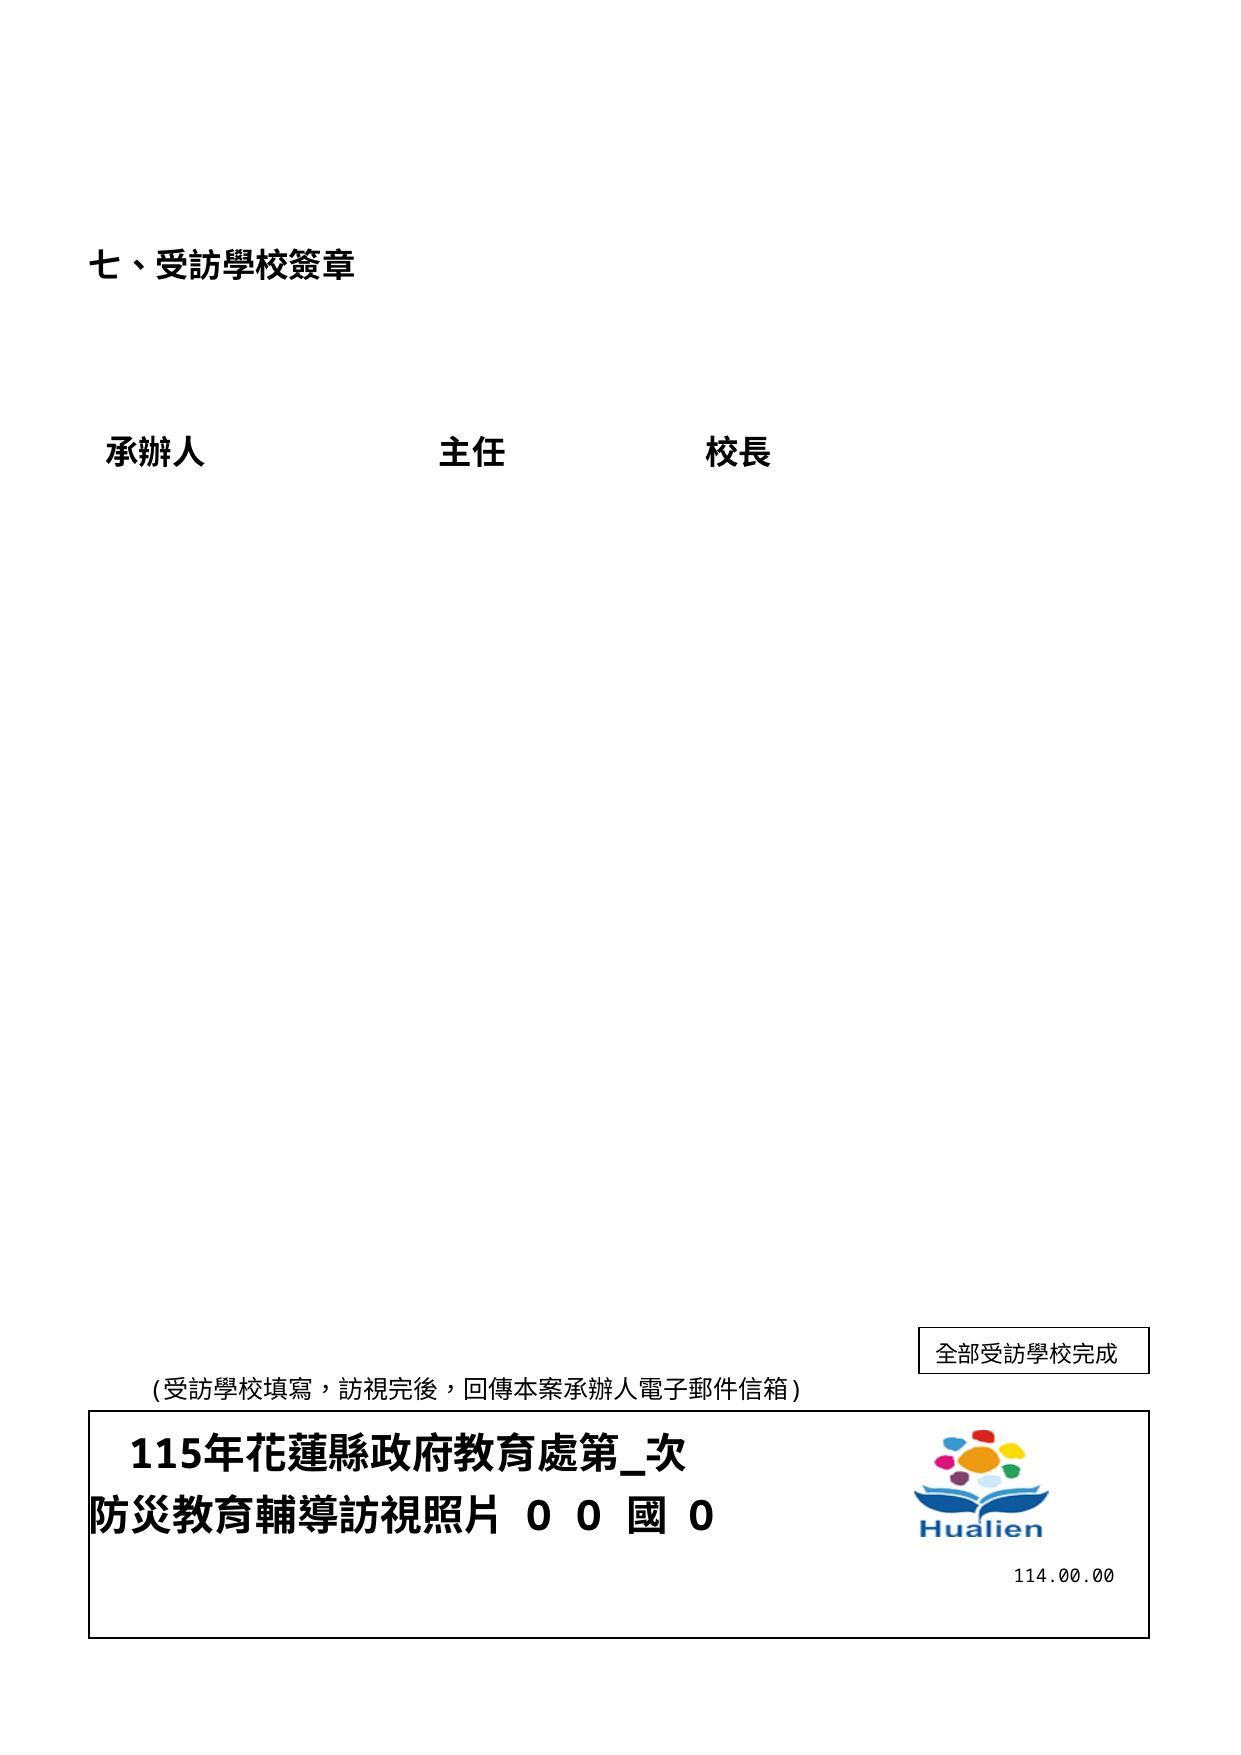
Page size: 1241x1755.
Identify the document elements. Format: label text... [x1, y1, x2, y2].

text 承辦人 主任 校長 [88, 408, 1152, 471]
text (受訪學校填寫，訪視完後，回傳本案承辦人電子郵件信箱) [920, 1328, 1148, 1373]
text (受訪學校填寫，訪視完後，回傳本案承辦人電子郵件信箱) [89, 1346, 1152, 1408]
text 全部受訪學校完成 [935, 1336, 1133, 1365]
text 七、受訪學校簽章 [89, 221, 1152, 283]
